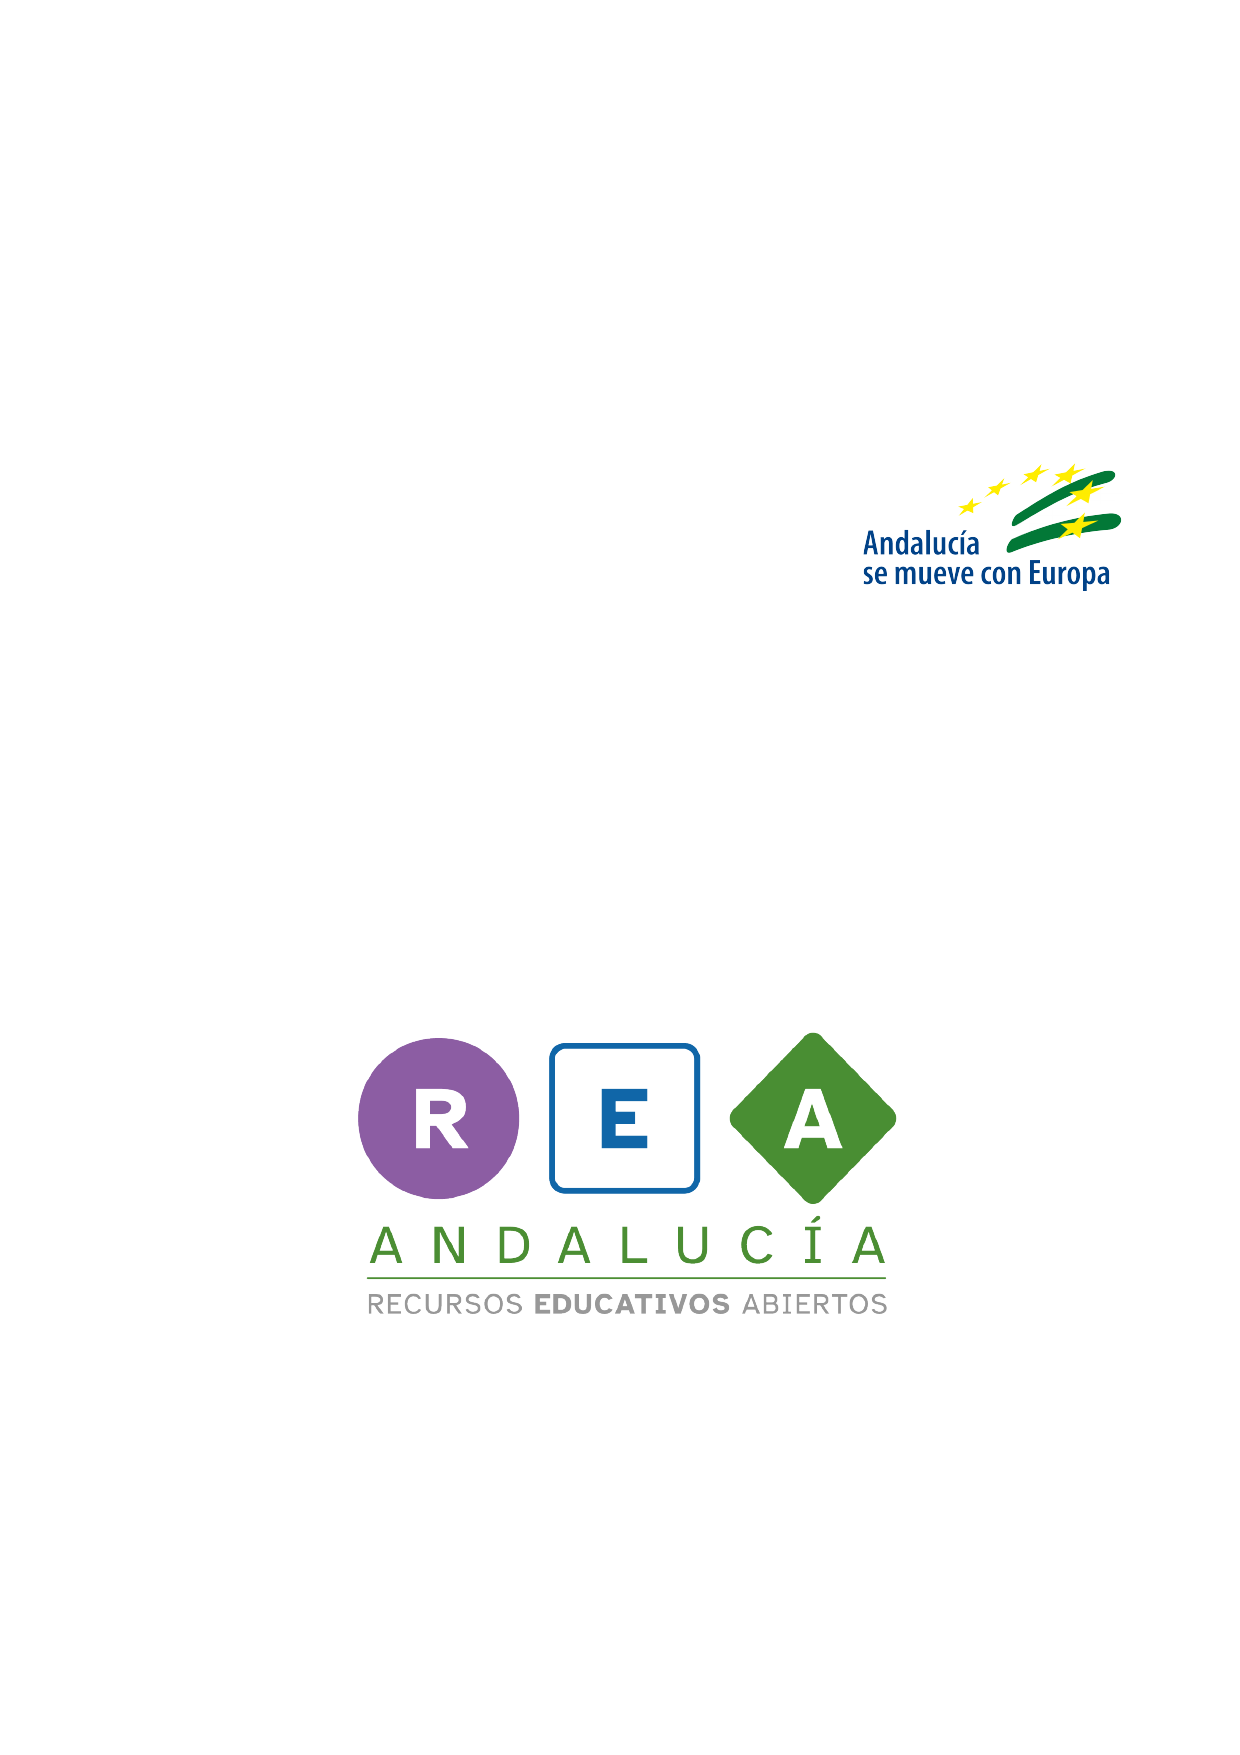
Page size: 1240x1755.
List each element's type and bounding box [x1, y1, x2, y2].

picture [863, 463, 1124, 591]
picture [332, 877, 924, 1468]
